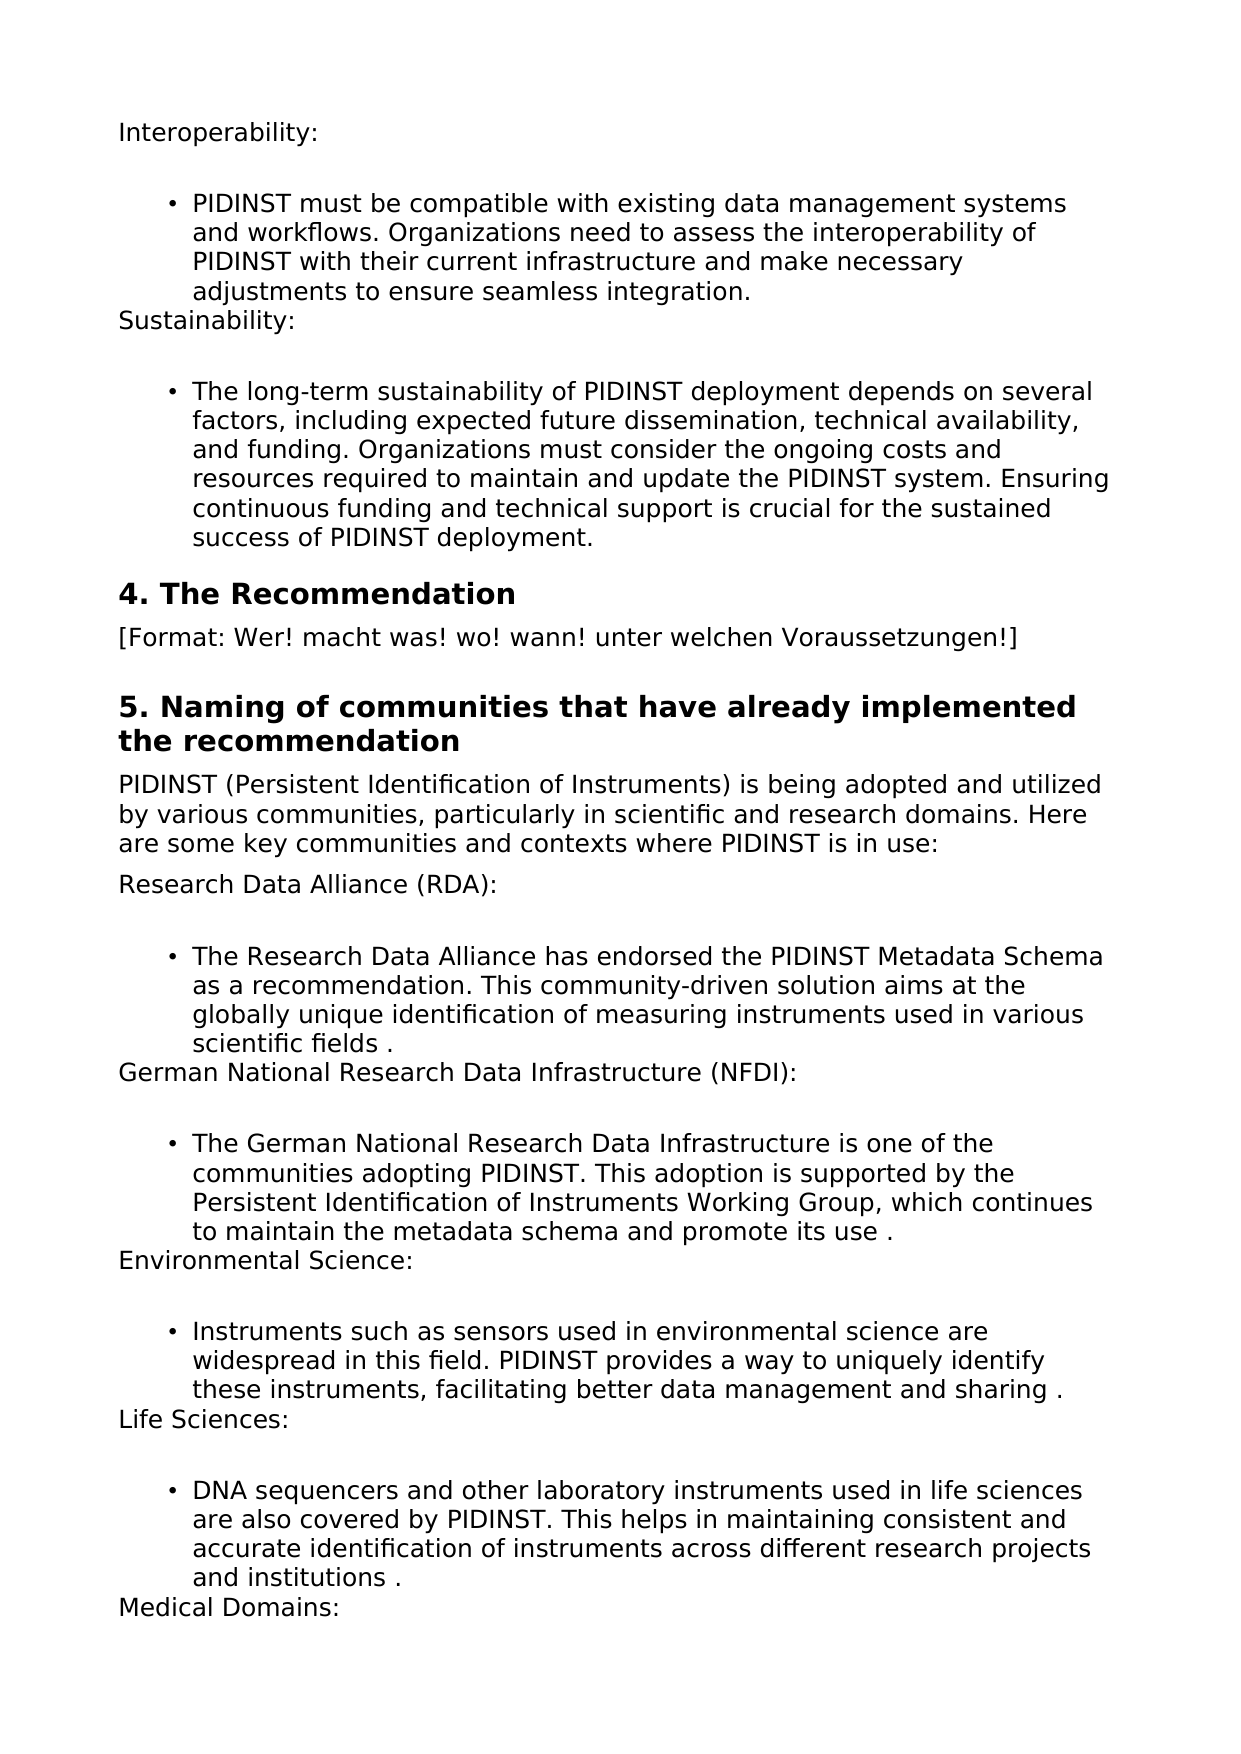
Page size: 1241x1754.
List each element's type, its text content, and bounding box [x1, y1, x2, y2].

list The Research Data Alliance has endorsed the PIDINST Metadata Schema as a recommendation. This community-driven solution aims at the globally unique identification of measuring instruments used in various scientific fields . [177, 942, 1122, 1058]
list PIDINST must be compatible with existing data management systems and workflows. Organizations need to assess the interoperability of PIDINST with their current infrastructure and make necessary adjustments to ensure seamless integration. [177, 189, 1122, 306]
text Medical Domains: [118, 1593, 1122, 1622]
text [Format: Wer! macht was! wo! wann! unter welchen Voraussetzungen!] [118, 623, 1122, 653]
subtitle 5. Naming of communities that have already implemented the recommendation [118, 690, 1122, 758]
text Research Data Alliance (RDA): [118, 871, 1122, 900]
list The German National Research Data Infrastructure is one of the communities adopting PIDINST. This adoption is supported by the Persistent Identification of Instruments Working Group, which continues to maintain the metadata schema and promote its use . [177, 1129, 1122, 1246]
subtitle 4. The Recommendation [118, 577, 1122, 611]
text PIDINST (Persistent Identification of Instruments) is being adopted and utilized by various communities, particularly in scientific and research domains. Here are some key communities and contexts where PIDINST is in use: [118, 771, 1122, 858]
text Life Sciences: [118, 1405, 1122, 1434]
text German National Research Data Infrastructure (NFDI): [118, 1058, 1122, 1088]
list DNA sequencers and other laboratory instruments used in life sciences are also covered by PIDINST. This helps in maintaining consistent and accurate identification of instruments across different research projects and institutions . [177, 1476, 1122, 1593]
text Interoperability: [118, 118, 1122, 147]
list The long-term sustainability of PIDINST deployment depends on several factors, including expected future dissemination, technical availability, and funding. Organizations must consider the ongoing costs and resources required to maintain and update the PIDINST system. Ensuring continuous funding and technical support is crucial for the sustained success of PIDINST deployment. [177, 377, 1122, 552]
list Instruments such as sensors used in environmental science are widespread in this field. PIDINST provides a way to uniquely identify these instruments, facilitating better data management and sharing . [177, 1317, 1122, 1405]
text Sustainability: [118, 306, 1122, 335]
text Environmental Science: [118, 1246, 1122, 1275]
